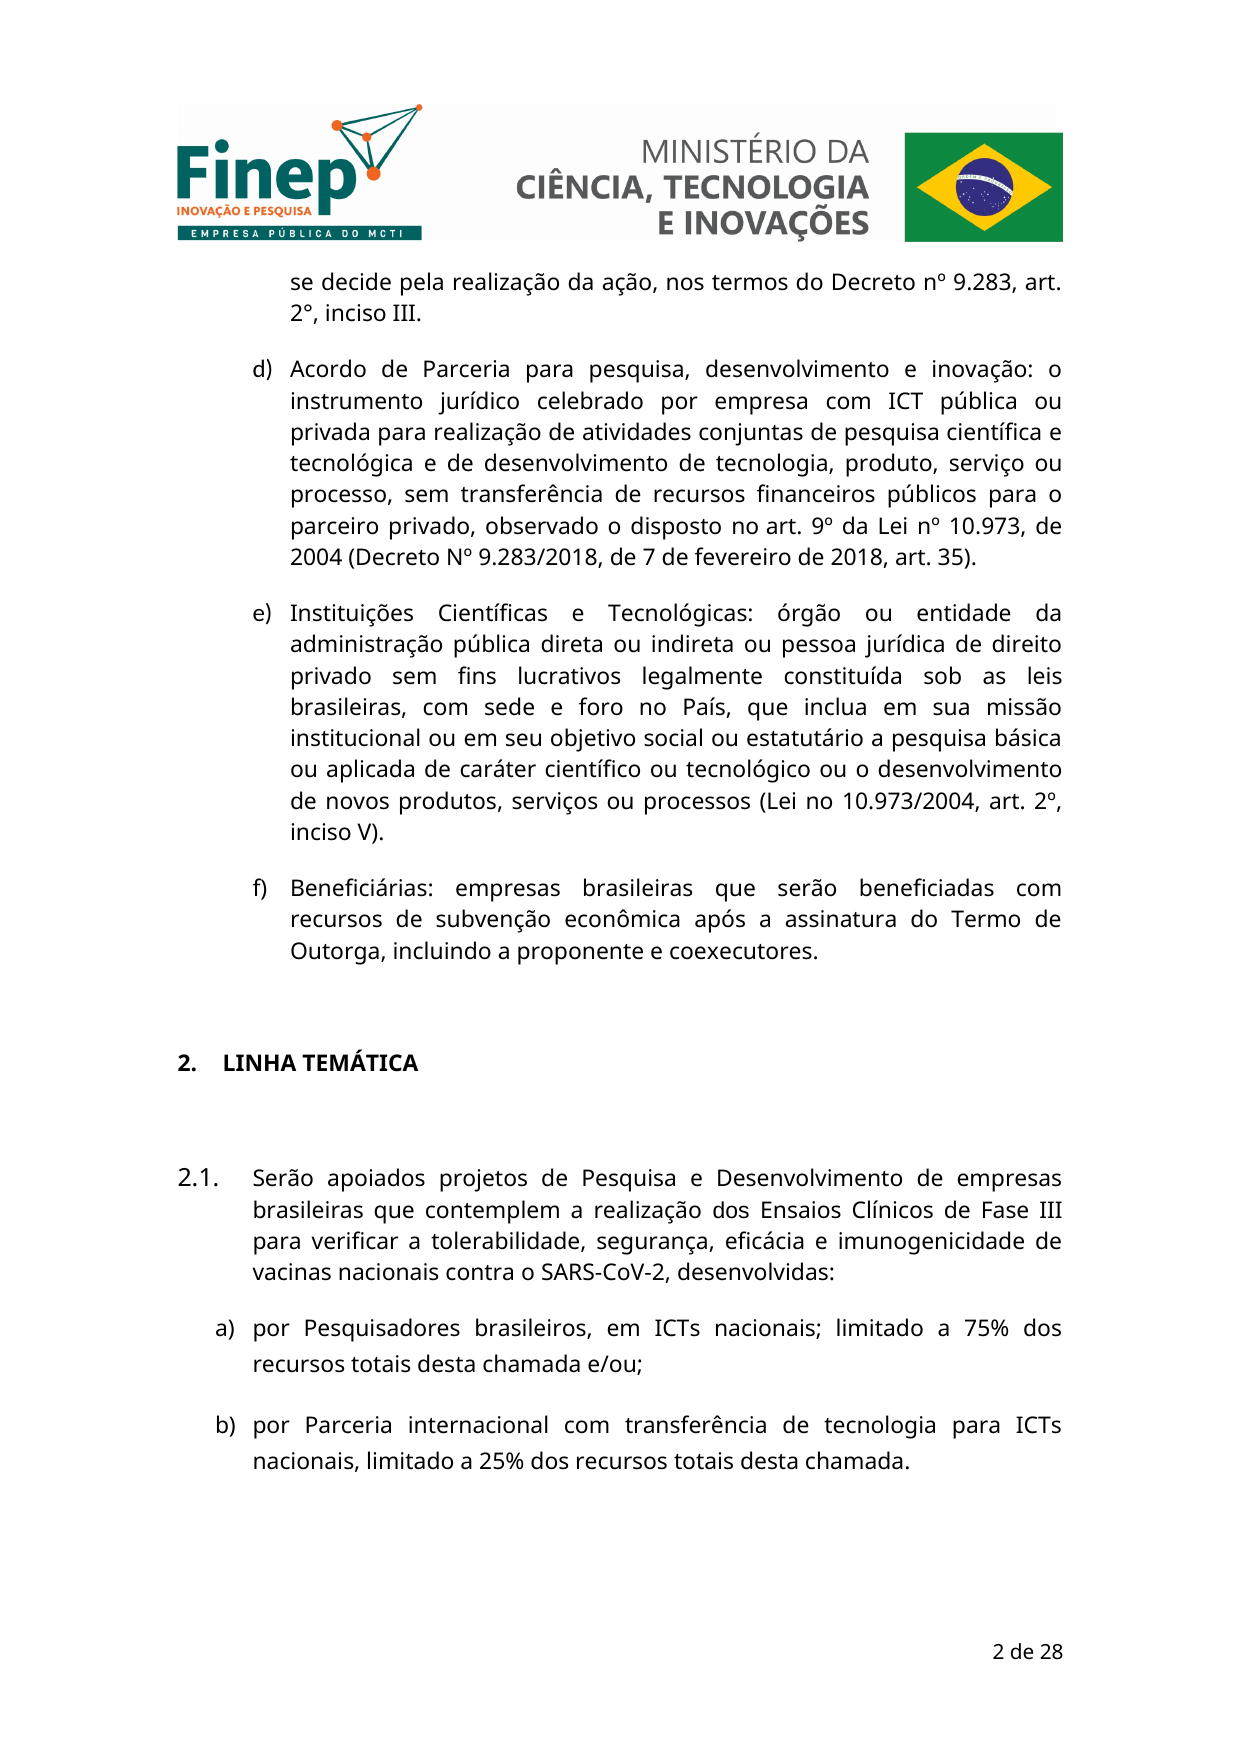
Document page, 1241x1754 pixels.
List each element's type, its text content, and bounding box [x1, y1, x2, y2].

list por Pesquisadores brasileiros, em ICTs nacionais; limitado a 75% dos recursos totais desta chamada e/ou; [215, 1312, 1063, 1379]
list Serão apoiados projetos de Pesquisa e Desenvolvimento de empresas brasileiras que contemplem a realização dos Ensaios Clínicos de Fase III para verificar a tolerabilidade, segurança, eficácia e imunogenicidade de vacinas nacionais contra o SARS-CoV-2, desenvolvidas: [177, 1159, 1063, 1287]
list por Parceria internacional com transferência de tecnologia para ICTs nacionais, limitado a 25% dos recursos totais desta chamada. [215, 1409, 1063, 1476]
list Beneficiárias: empresas brasileiras que serão beneficiadas com recursos de subvenção econômica após a assinatura do Termo de Outorga, incluindo a proponente e coexecutores. [252, 872, 1063, 966]
list se decide pela realização da ação, nos termos do Decreto nº 9.283, art. 2°, inciso III. [252, 266, 1063, 328]
list LINHA TEMÁTICA [177, 1047, 1063, 1078]
list Instituições Científicas e Tecnológicas: órgão ou entidade da administração pública direta ou indireta ou pessoa jurídica de direito privado sem fins lucrativos legalmente constituída sob as leis brasileiras, com sede e foro no País, que inclua em sua missão institucional ou em seu objetivo social ou estatutário a pesquisa básica ou aplicada de caráter científico ou tecnológico ou o desenvolvimento de novos produtos, serviços ou processos (Lei no 10.973/2004, art. 2º, inciso V). [252, 597, 1063, 847]
list Acordo de Parceria para pesquisa, desenvolvimento e inovação: o instrumento jurídico celebrado por empresa com ICT pública ou privada para realização de atividades conjuntas de pesquisa científica e tecnológica e de desenvolvimento de tecnologia, produto, serviço ou processo, sem transferência de recursos financeiros públicos para o parceiro privado, observado o disposto no art. 9º da Lei nº 10.973, de 2004 (Decreto Nº 9.283/2018, de 7 de fevereiro de 2018, art. 35). [252, 353, 1063, 572]
